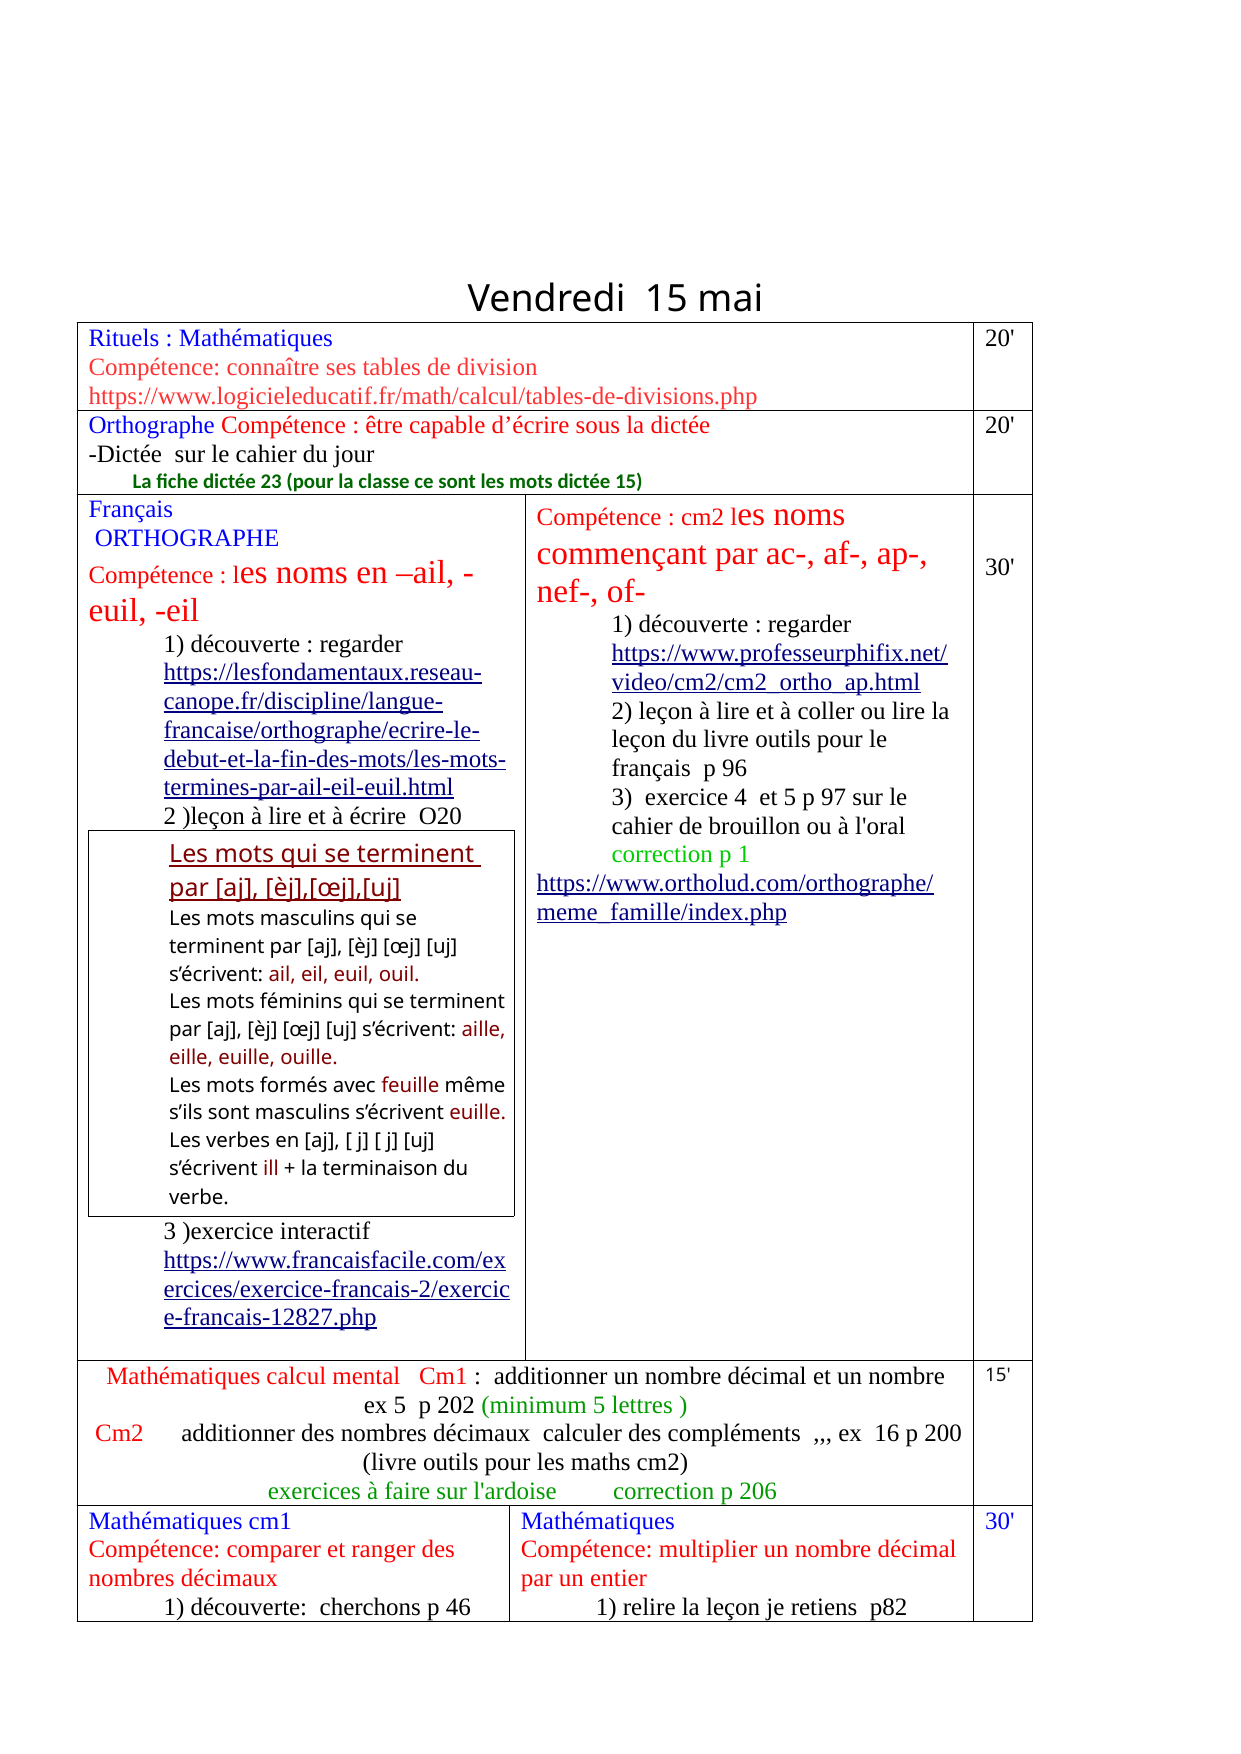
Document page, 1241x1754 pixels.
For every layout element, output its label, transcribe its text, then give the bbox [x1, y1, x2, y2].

table_cell Compétence : cm2 les noms commençant par ac-, af-, ap-, nef-, of- 1) découverte : regarder https://www.professeurphifix.net/video/cm2/cm2_ortho_ap.html 2) leçon à lire et à coller ou lire la leçon du livre outils pour le français p 96 3) exercice 4 et 5 p 97 sur le cahier de brouillon ou à l'oral correction p 1 https://www.ortholud.com/orthographe/meme_famille/index.php [526, 495, 973, 1360]
table_cell Mathématiques calcul mental Cm1 : additionner un nombre décimal et un nombre ex 5 p 202 (minimum 5 lettres ) Cm2 additionner des nombres décimaux calculer des compléments ,,, ex 16 p 200 (livre outils pour les maths cm2) exercices à faire sur l'ardoise correction p 206 [78, 1361, 973, 1505]
table_header Rituels : Mathématiques Compétence: connaître ses tables de division https://www.logicieleducatif.fr/math/calcul/tables-de-divisions.php [78, 323, 973, 409]
text Vendredi 15 mai [118, 271, 1122, 322]
table_cell 15' [974, 1361, 1032, 1505]
table_cell Orthographe Compétence : être capable d’écrire sous la dictée -Dictée sur le cahier du jour La fiche dictée 23 (pour la classe ce sont les mots dictée 15) [78, 411, 973, 493]
table_cell Mathématiques cm1 Compétence: comparer et ranger des nombres décimaux 1) découverte: cherchons p 46 [78, 1506, 509, 1621]
table_header 20' [974, 323, 1032, 409]
table_cell Français ORTHOGRAPHE Compétence : les noms en –ail, -euil, -eil 1) découverte : regarder https://lesfondamentaux.reseau-canope.fr/discipline/langue-francaise/orthographe/ecrire-le-debut-et-la-fin-des-mots/les-mots-termines-par-ail-eil-euil.html 2 )leçon à lire et à écrire O20 3 )exercice interactif https://www.francaisfacile.com/exercices/exercice-francais-2/exercice-francais-12827.php [78, 495, 525, 1360]
table_cell 30' [974, 1506, 1032, 1621]
table_header Les mots qui se terminent par [aj], [èj],[œj],[uj] Les mots masculins qui se terminent par [aj], [èj] [œj] [uj] s’écrivent: ail, eil, euil, ouil. Les mots féminins qui se terminent par [aj], [èj] [œj] [uj] s’écrivent: aille, eille, euille, ouille. Les mots formés avec feuille même s’ils sont masculins s’écrivent euille. Les verbes en [aj], [ j] [ j] [uj] s’écrivent ill + la terminaison du verbe. [89, 831, 514, 1216]
table_cell Mathématiques Compétence: multiplier un nombre décimal par un entier 1) relire la leçon je retiens p82 [510, 1506, 973, 1621]
table_cell 30' [974, 495, 1032, 1360]
table_cell 20' [974, 411, 1032, 493]
